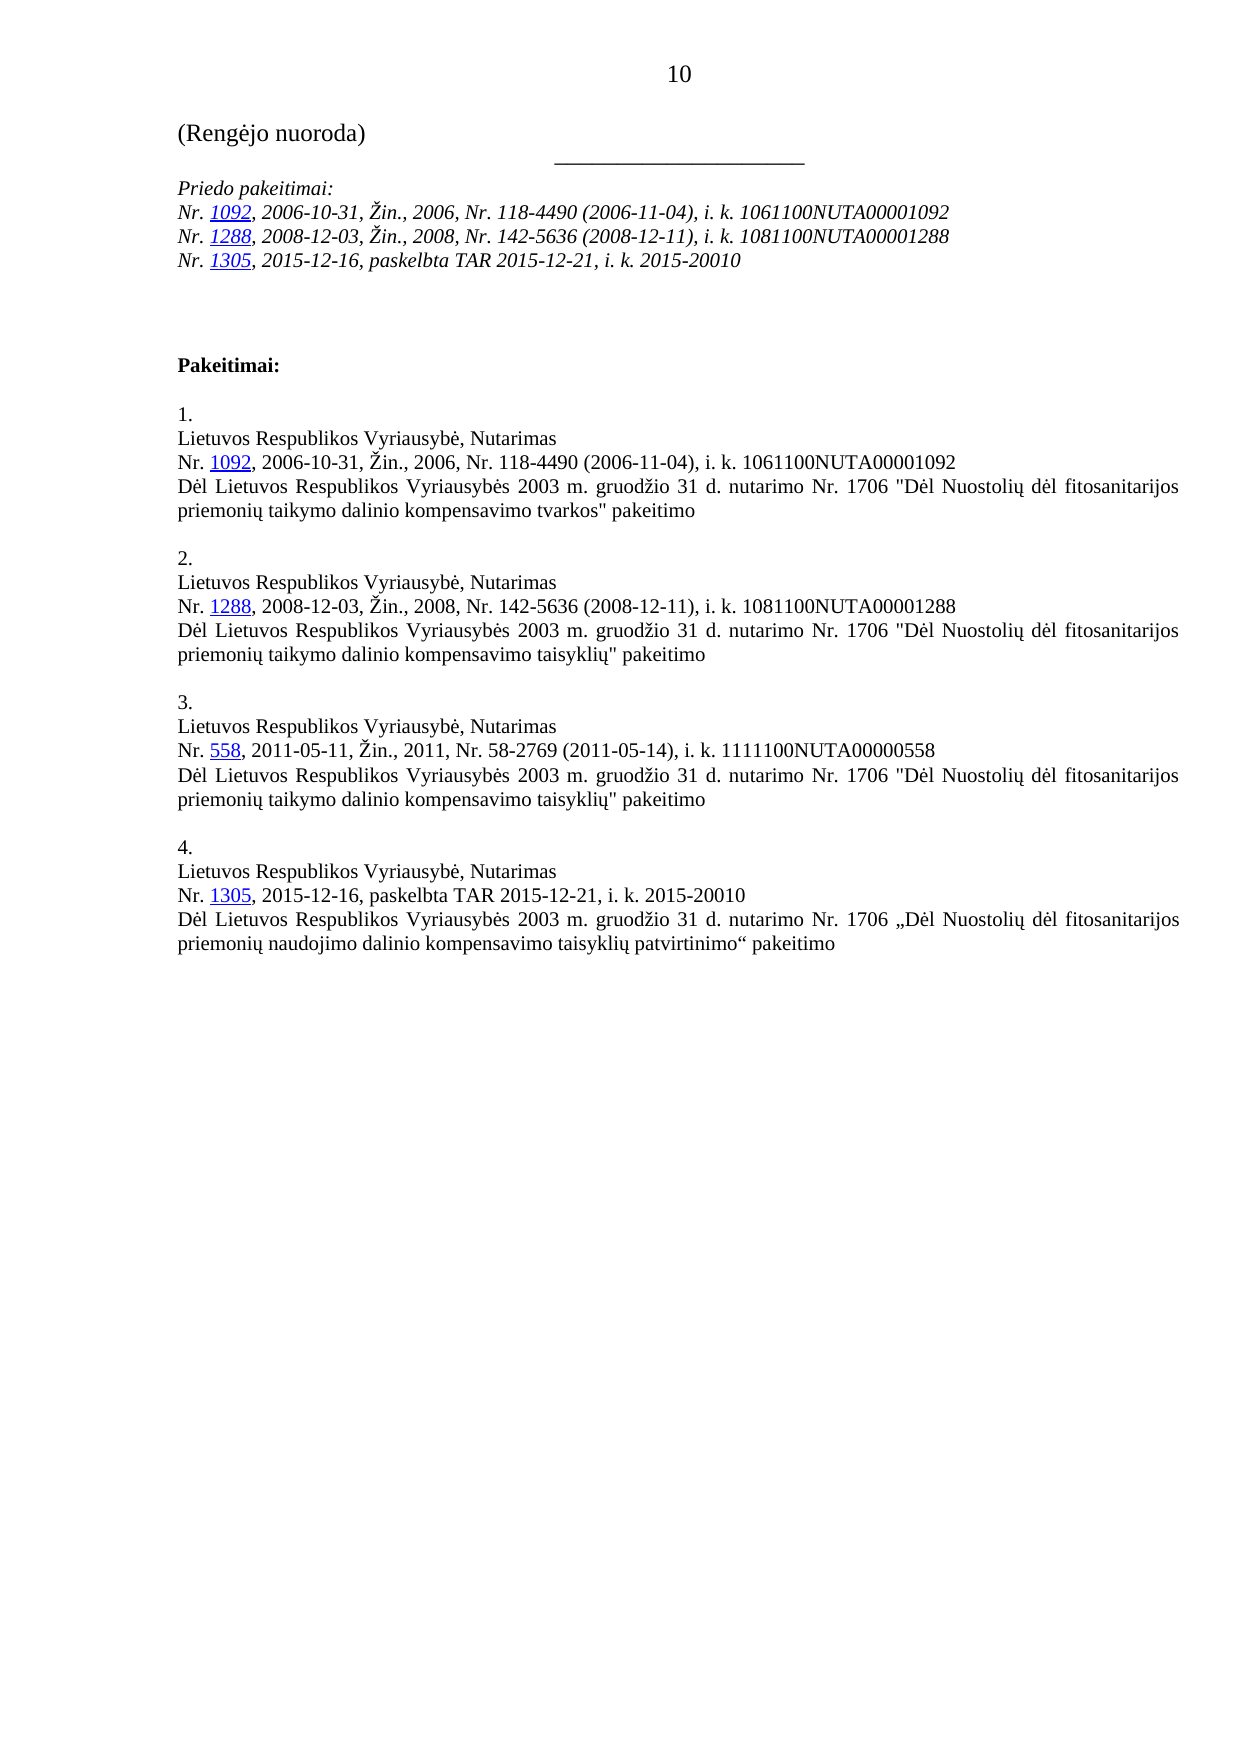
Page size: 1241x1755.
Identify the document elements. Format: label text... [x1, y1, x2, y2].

text Nr. 1092, 2006-10-31, Žin., 2006, Nr. 118-4490 (2006-11-04), i. k. 1061100NUTA00001092 [177, 200, 1181, 224]
text Nr. 1305, 2015-12-16, paskelbta TAR 2015-12-21, i. k. 2015-20010 [177, 883, 1181, 907]
text 3. [177, 690, 1181, 714]
text Lietuvos Respublikos Vyriausybė, Nutarimas [177, 859, 1181, 883]
text Dėl Lietuvos Respublikos Vyriausybės 2003 m. gruodžio 31 d. nutarimo Nr. 1706 „Dėl Nuostolių dėl fitosanitarijos priemonių naudojimo dalinio kompensavimo taisyklių patvirtinimo“ pakeitimo [177, 907, 1181, 955]
text Nr. 558, 2011-05-11, Žin., 2011, Nr. 58-2769 (2011-05-14), i. k. 1111100NUTA00000558 [177, 738, 1181, 762]
text (Rengėjo nuoroda) [177, 118, 1181, 147]
text Priedo pakeitimai: [177, 176, 1181, 200]
text 2. [177, 546, 1181, 570]
text Lietuvos Respublikos Vyriausybė, Nutarimas [177, 714, 1181, 738]
text Dėl Lietuvos Respublikos Vyriausybės 2003 m. gruodžio 31 d. nutarimo Nr. 1706 "Dėl Nuostolių dėl fitosanitarijos priemonių taikymo dalinio kompensavimo tvarkos" pakeitimo [177, 474, 1181, 522]
text Lietuvos Respublikos Vyriausybė, Nutarimas [177, 426, 1181, 450]
text Pakeitimai: [177, 353, 1181, 377]
text Dėl Lietuvos Respublikos Vyriausybės 2003 m. gruodžio 31 d. nutarimo Nr. 1706 "Dėl Nuostolių dėl fitosanitarijos priemonių taikymo dalinio kompensavimo taisyklių" pakeitimo [177, 762, 1181, 811]
text Nr. 1288, 2008-12-03, Žin., 2008, Nr. 142-5636 (2008-12-11), i. k. 1081100NUTA00001288 [177, 224, 1181, 248]
text Dėl Lietuvos Respublikos Vyriausybės 2003 m. gruodžio 31 d. nutarimo Nr. 1706 "Dėl Nuostolių dėl fitosanitarijos priemonių taikymo dalinio kompensavimo taisyklių" pakeitimo [177, 618, 1181, 666]
text Lietuvos Respublikos Vyriausybė, Nutarimas [177, 570, 1181, 594]
text Nr. 1092, 2006-10-31, Žin., 2006, Nr. 118-4490 (2006-11-04), i. k. 1061100NUTA00001092 [177, 450, 1181, 474]
text Nr. 1288, 2008-12-03, Žin., 2008, Nr. 142-5636 (2008-12-11), i. k. 1081100NUTA00001288 [177, 594, 1181, 618]
text –––––––––––––––––––– [177, 147, 1181, 176]
text 1. [177, 402, 1181, 426]
text 4. [177, 835, 1181, 859]
text Nr. 1305, 2015-12-16, paskelbta TAR 2015-12-21, i. k. 2015-20010 [177, 248, 1181, 272]
